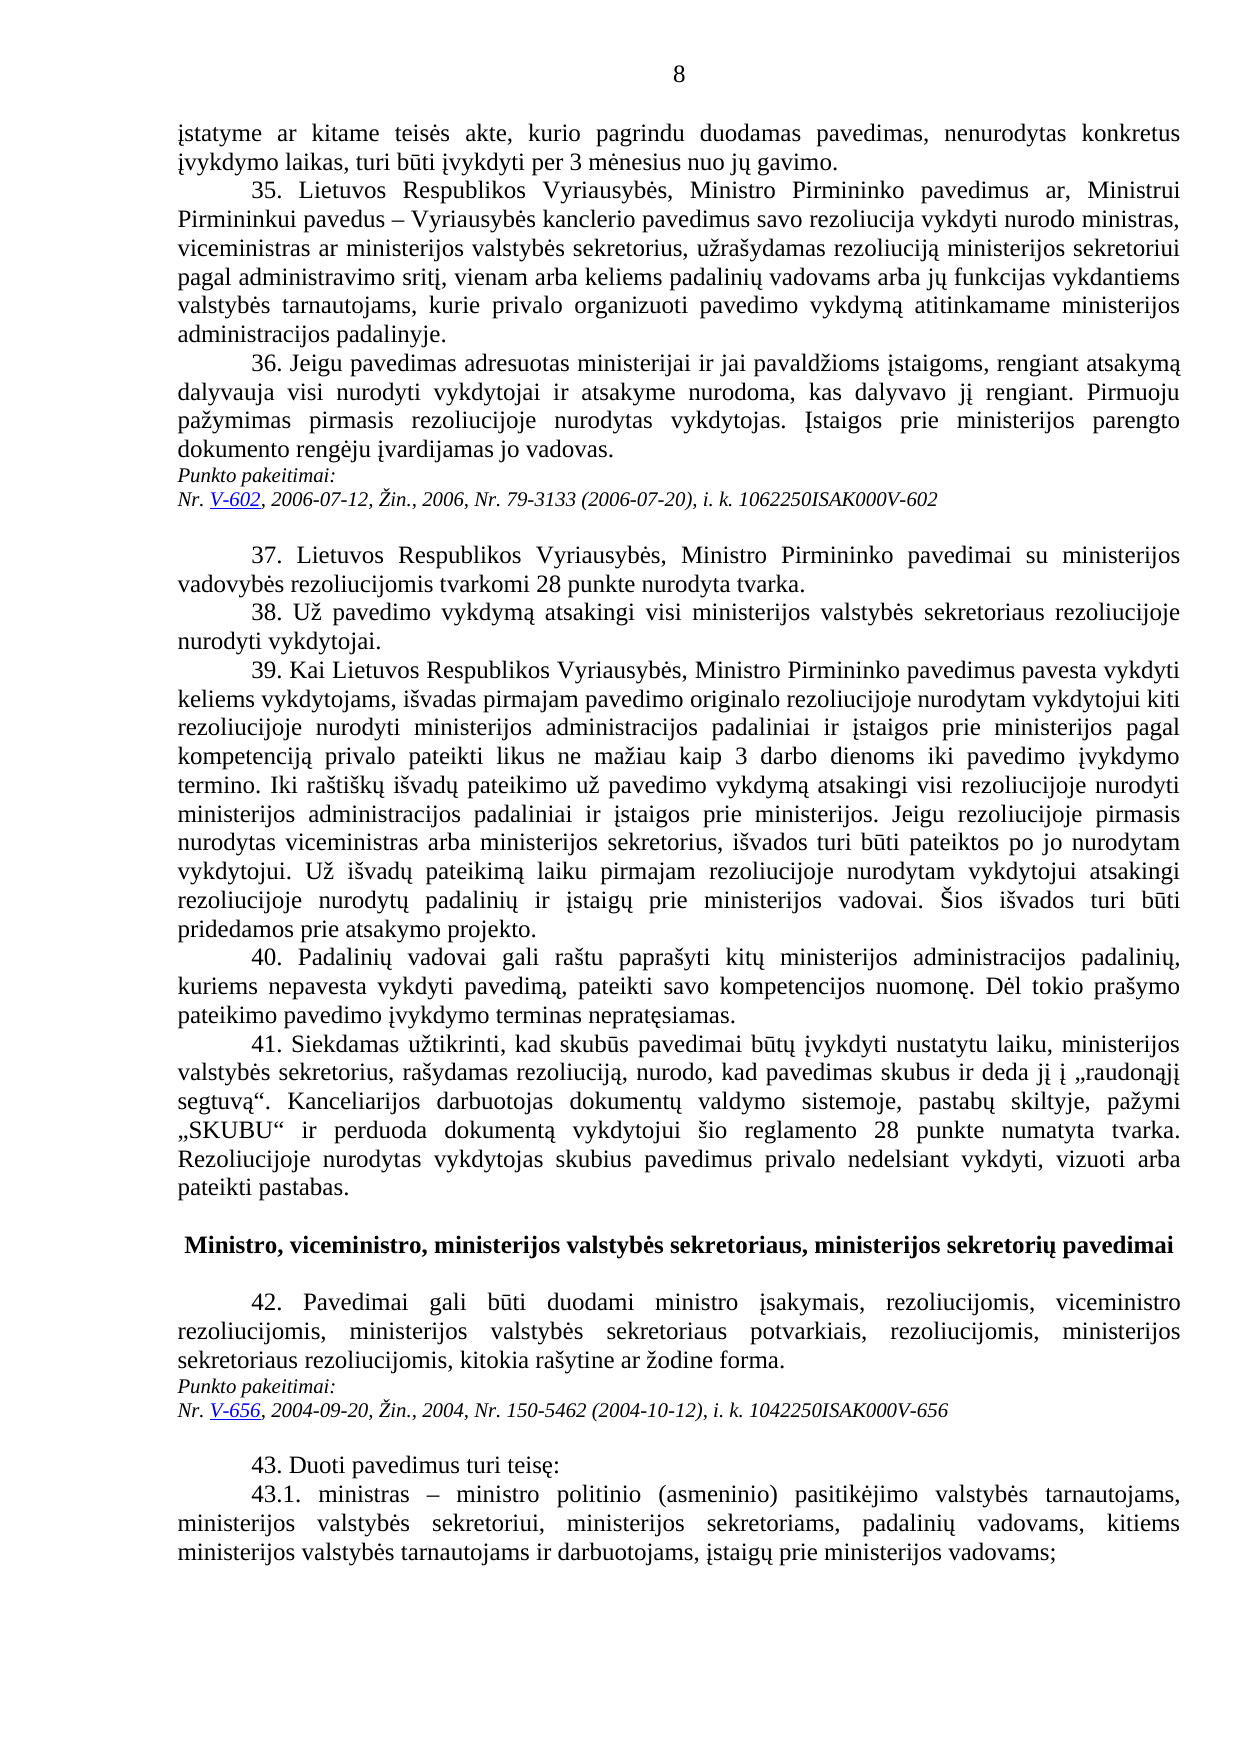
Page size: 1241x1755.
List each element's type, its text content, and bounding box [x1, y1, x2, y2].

text 41. Siekdamas užtikrinti, kad skubūs pavedimai būtų įvykdyti nustatytu laiku, ministerijos valstybės sekretorius, rašydamas rezoliuciją, nurodo, kad pavedimas skubus ir deda jį į „raudonąjį segtuvą“. Kanceliarijos darbuotojas dokumentų valdymo sistemoje, pastabų skiltyje, pažymi „SKUBU“ ir perduoda dokumentą vykdytojui šio reglamento 28 punkte numatyta tvarka. Rezoliucijoje nurodytas vykdytojas skubius pavedimus privalo nedelsiant vykdyti, vizuoti arba pateikti pastabas. [177, 1029, 1181, 1201]
text 39. Kai Lietuvos Respublikos Vyriausybės, Ministro Pirmininko pavedimus pavesta vykdyti keliems vykdytojams, išvadas pirmajam pavedimo originalo rezoliucijoje nurodytam vykdytojui kiti rezoliucijoje nurodyti ministerijos administracijos padaliniai ir įstaigos prie ministerijos pagal kompetenciją privalo pateikti likus ne mažiau kaip 3 darbo dienoms iki pavedimo įvykdymo termino. Iki raštiškų išvadų pateikimo už pavedimo vykdymą atsakingi visi rezoliucijoje nurodyti ministerijos administracijos padaliniai ir įstaigos prie ministerijos. Jeigu rezoliucijoje pirmasis nurodytas viceministras arba ministerijos sekretorius, išvados turi būti pateiktos po jo nurodytam vykdytojui. Už išvadų pateikimą laiku pirmajam rezoliucijoje nurodytam vykdytojui atsakingi rezoliucijoje nurodytų padalinių ir įstaigų prie ministerijos vadovai. Šios išvados turi būti pridedamos prie atsakymo projekto. [177, 655, 1181, 942]
text 40. Padalinių vadovai gali raštu paprašyti kitų ministerijos administracijos padalinių, kuriems nepavesta vykdyti pavedimą, pateikti savo kompetencijos nuomonę. Dėl tokio prašymo pateikimo pavedimo įvykdymo terminas nepratęsiamas. [177, 942, 1181, 1029]
text 38. Už pavedimo vykdymą atsakingi visi ministerijos valstybės sekretoriaus rezoliucijoje nurodyti vykdytojai. [177, 597, 1181, 655]
text įstatyme ar kitame teisės akte, kurio pagrindu duodamas pavedimas, nenurodytas konkretus įvykdymo laikas, turi būti įvykdyti per 3 mėnesius nuo jų gavimo. [177, 118, 1181, 176]
text Nr. V-656, 2004-09-20, Žin., 2004, Nr. 150-5462 (2004-10-12), i. k. 1042250ISAK000V-656 [177, 1398, 1181, 1422]
text 43.1. ministras – ministro politinio (asmeninio) pasitikėjimo valstybės tarnautojams, ministerijos valstybės sekretoriui, ministerijos sekretoriams, padalinių vadovams, kitiems ministerijos valstybės tarnautojams ir darbuotojams, įstaigų prie ministerijos vadovams; [177, 1479, 1181, 1566]
text Punkto pakeitimai: [177, 1374, 1181, 1398]
text 35. Lietuvos Respublikos Vyriausybės, Ministro Pirmininko pavedimus ar, Ministrui Pirmininkui pavedus – Vyriausybės kanclerio pavedimus savo rezoliucija vykdyti nurodo ministras, viceministras ar ministerijos valstybės sekretorius, užrašydamas rezoliuciją ministerijos sekretoriui pagal administravimo sritį, vienam arba keliems padalinių vadovams arba jų funkcijas vykdantiems valstybės tarnautojams, kurie privalo organizuoti pavedimo vykdymą atitinkamame ministerijos administracijos padalinyje. [177, 176, 1181, 348]
text 36. Jeigu pavedimas adresuotas ministerijai ir jai pavaldžioms įstaigoms, rengiant atsakymą dalyvauja visi nurodyti vykdytojai ir atsakyme nurodoma, kas dalyvavo jį rengiant. Pirmuoju pažymimas pirmasis rezoliucijoje nurodytas vykdytojas. Įstaigos prie ministerijos parengto dokumento rengėju įvardijamas jo vadovas. [177, 348, 1181, 463]
text Nr. V-602, 2006-07-12, Žin., 2006, Nr. 79-3133 (2006-07-20), i. k. 1062250ISAK000V-602 [177, 487, 1181, 511]
text Punkto pakeitimai: [177, 463, 1181, 487]
text 43. Duoti pavedimus turi teisę: [177, 1451, 1181, 1479]
text 42. Pavedimai gali būti duodami ministro įsakymais, rezoliucijomis, viceministro rezoliucijomis, ministerijos valstybės sekretoriaus potvarkiais, rezoliucijomis, ministerijos sekretoriaus rezoliucijomis, kitokia rašytine ar žodine forma. [177, 1287, 1181, 1374]
text Ministro, viceministro, ministerijos valstybės sekretoriaus, ministerijos sekretorių pavedimai [177, 1230, 1181, 1259]
text 37. Lietuvos Respublikos Vyriausybės, Ministro Pirmininko pavedimai su ministerijos vadovybės rezoliucijomis tvarkomi 28 punkte nurodyta tvarka. [177, 540, 1181, 597]
